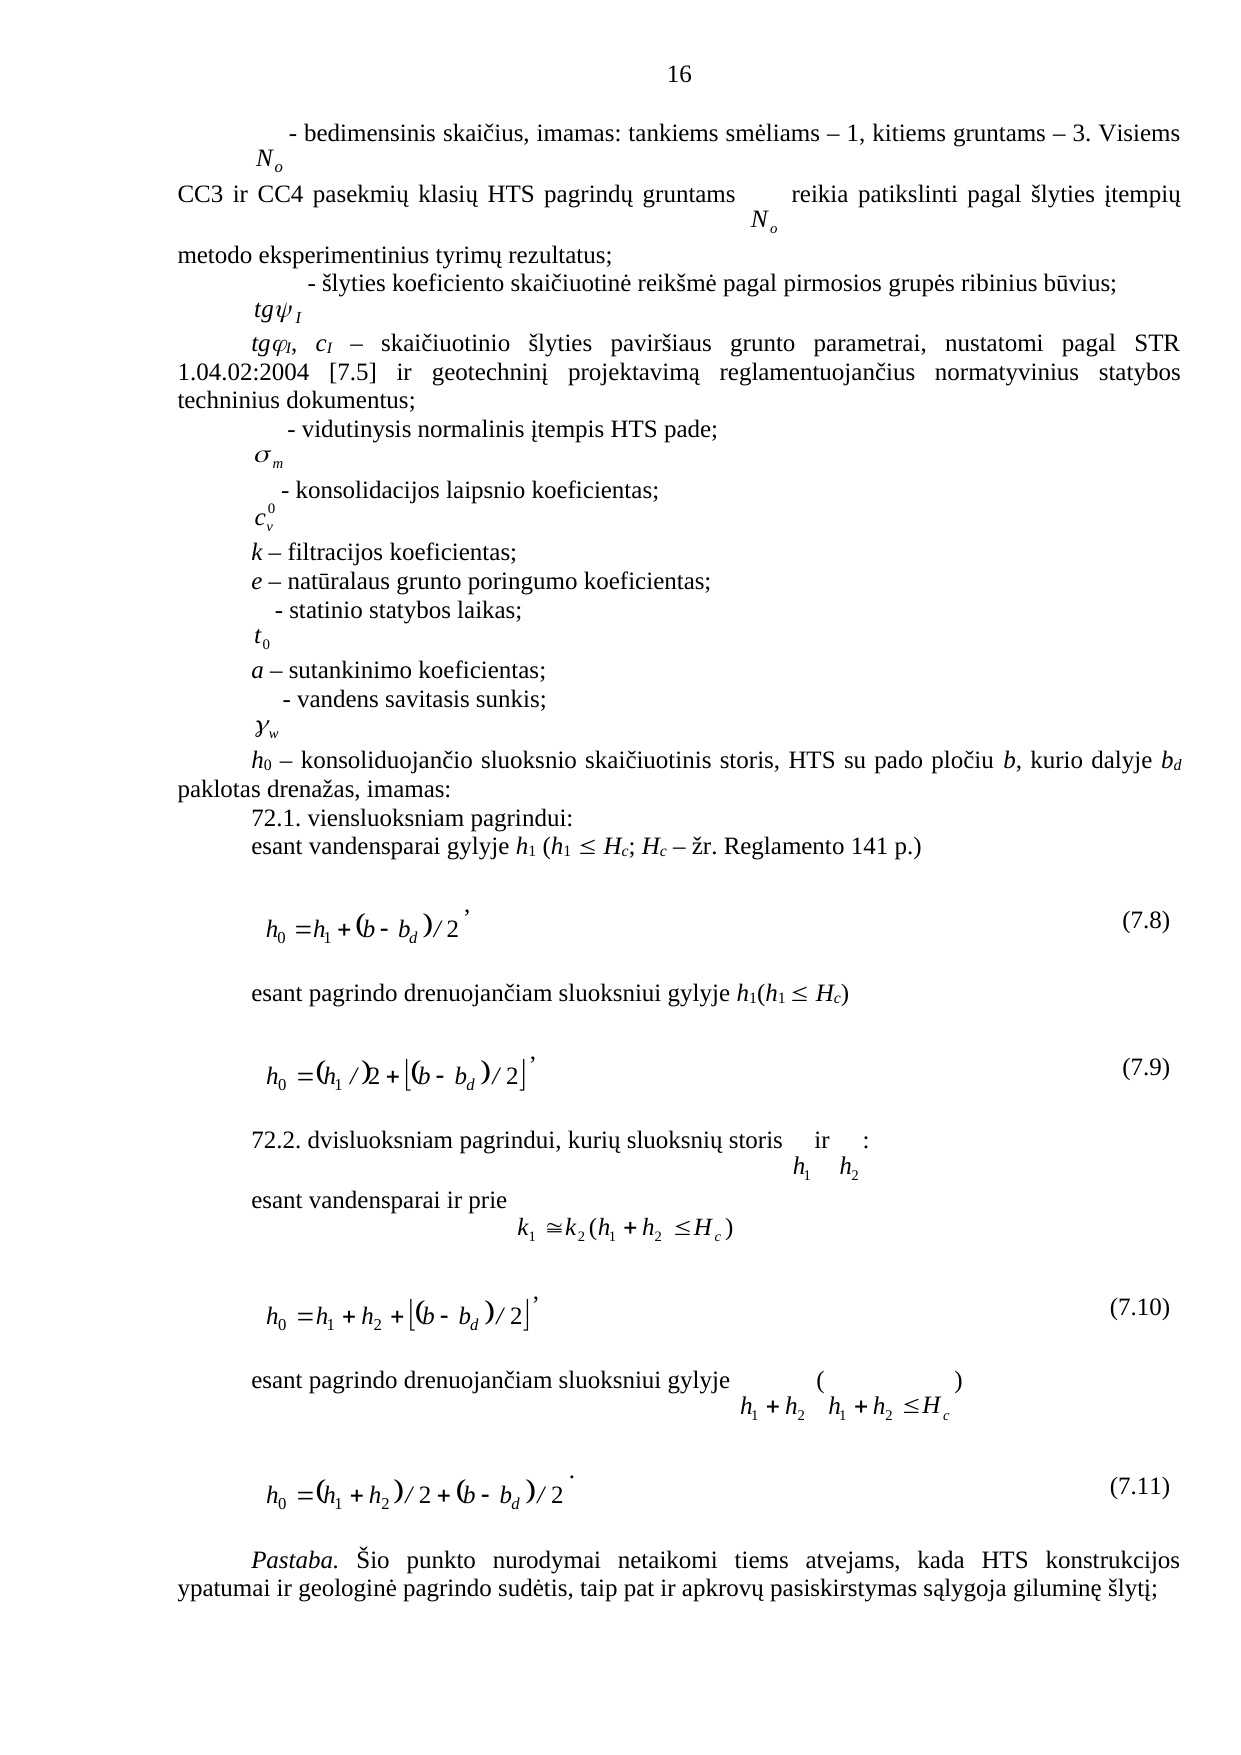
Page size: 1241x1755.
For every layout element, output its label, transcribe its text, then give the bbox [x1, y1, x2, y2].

text 72.1. viensluoksniam pagrindui: [177, 803, 1181, 831]
table_header , [177, 1276, 1024, 1337]
table_header , [177, 1036, 1024, 1097]
text Pastaba. Šio punkto nurodymai netaikomi tiems atvejams, kada HTS konstrukcijos ypatumai ir geologinė pagrindo sudėtis, taip pat ir apkrovų pasiskirstymas sąlygoja giluminę šlytį; [177, 1545, 1181, 1602]
table_header (7.9) [1025, 1036, 1181, 1097]
text a – sutankinimo koeficientas; [177, 656, 1181, 684]
text tgjI, cI – skaičiuotinio šlyties paviršiaus grunto parametrai, nustatomi pagal STR 1.04.02:2004 [7.5] ir geotechninį projektavimą reglamentuojančius normatyvinius statybos techninius dokumentus; [177, 328, 1181, 414]
text h0 – konsoliduojančio sluoksnio skaičiuotinis storis, HTS su pado pločiu b, kurio dalyje bd paklotas drenažas, imamas: [177, 745, 1181, 803]
table_header , [177, 889, 1024, 950]
table_header (7.11) [1024, 1455, 1181, 1516]
table_header . [177, 1455, 1024, 1516]
table_header (7.10) [1024, 1276, 1181, 1337]
table_header (7.8) [1024, 889, 1181, 950]
text esant pagrindo drenuojančiam sluoksniui gylyje h1(h1 £ Hc) [177, 978, 1181, 1007]
text esant pagrindo drenuojančiam sluoksniui gylyje () [177, 1366, 1181, 1426]
text - vidutinysis normalinis įtempis HTS pade; [177, 414, 1181, 475]
text - statinio statybos laikas; [177, 595, 1181, 656]
text - vandens savitasis sunkis; [177, 684, 1181, 745]
text e – natūralaus grunto poringumo koeficientas; [177, 566, 1181, 595]
text esant vandensparai gylyje h1 (h1 £ Hc; Hc – žr. Reglamento 141 p.) [177, 831, 1181, 860]
text esant vandensparai ir prie [177, 1185, 1181, 1247]
text k – filtracijos koeficientas; [177, 537, 1181, 566]
text - bedimensinis skaičius, imamas: tankiems smėliams – 1, kitiems gruntams – 3. Visiems CC3 ir CC4 pasekmių klasių HTS pagrindų gruntams reikia patikslinti pagal šlyties įtempių metodo eksperimentinius tyrimų rezultatus; [177, 118, 1181, 268]
text - šlyties koeficiento skaičiuotinė reikšmė pagal pirmosios grupės ribinius būvius; [177, 268, 1181, 328]
text 72.2. dvisluoksniam pagrindui, kurių sluoksnių storis ir : [177, 1126, 1181, 1185]
text - konsolidacijos laipsnio koeficientas; [177, 475, 1181, 537]
